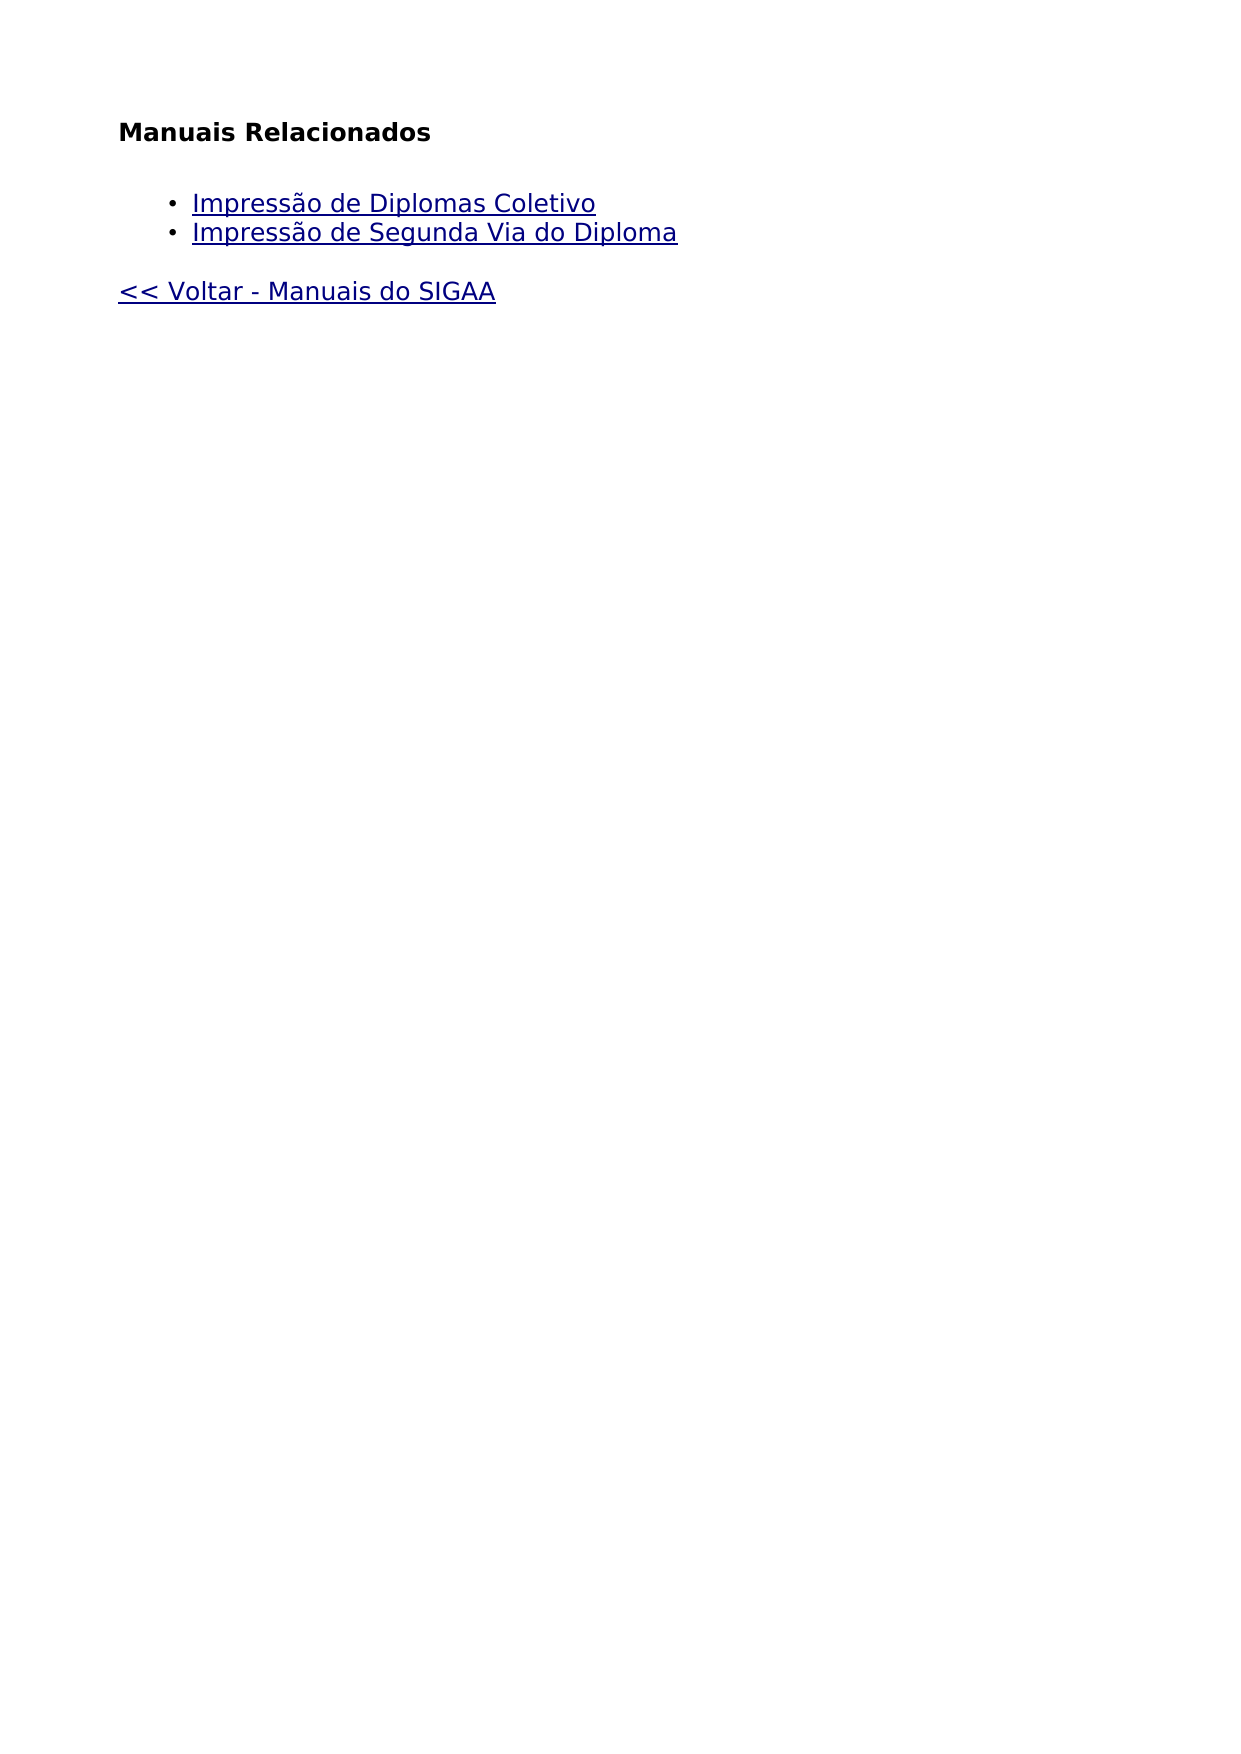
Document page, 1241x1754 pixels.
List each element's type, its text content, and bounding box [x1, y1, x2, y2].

subtitle Manuais Relacionados [118, 118, 1122, 147]
list Impressão de Diplomas Coletivo [177, 189, 1122, 218]
text << Voltar - Manuais do SIGAA [118, 277, 1122, 306]
list Impressão de Segunda Via do Diploma [177, 218, 1122, 248]
